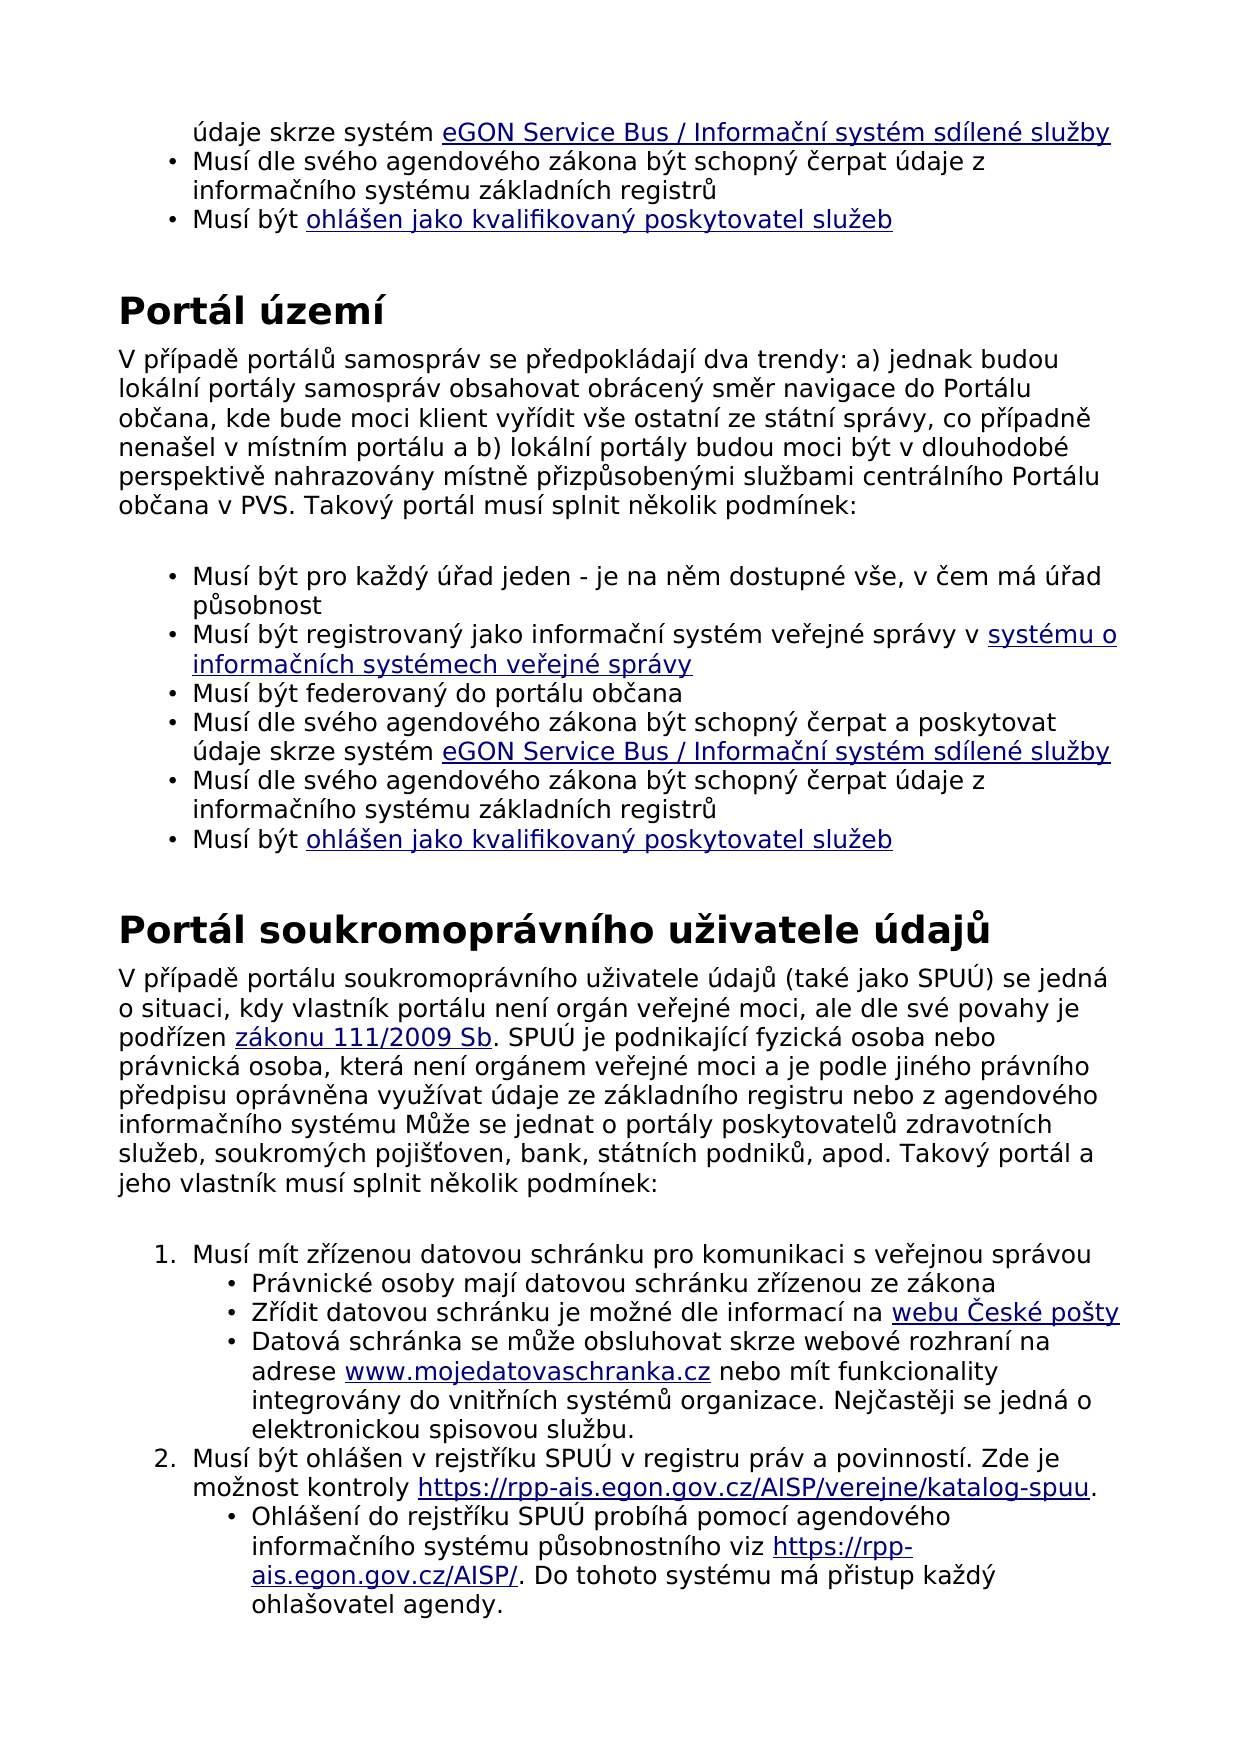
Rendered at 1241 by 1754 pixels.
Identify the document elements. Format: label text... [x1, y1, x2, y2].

list Musí být ohlášen jako kvalifikovaný poskytovatel služeb [177, 206, 1122, 235]
list Musí dle svého agendového zákona být schopný čerpat údaje z informačního systému základních registrů [177, 767, 1122, 825]
list údaje skrze systém eGON Service Bus / Informační systém sdílené služby [177, 118, 1122, 147]
subtitle Portál soukromoprávního uživatele údajů [118, 908, 1122, 952]
text V případě portálu soukromoprávního uživatele údajů (také jako SPUÚ) se jedná o situaci, kdy vlastník portálu není orgán veřejné moci, ale dle své povahy je podřízen zákonu 111/2009 Sb. SPUÚ je podnikající fyzická osoba nebo právnická osoba, která není orgánem veřejné moci a je podle jiného právního předpisu oprávněna využívat údaje ze základního registru nebo z agendového informačního systému Může se jednat o portály poskytovatelů zdravotních služeb, soukromých pojišťoven, bank, státních podniků, apod. Takový portál a jeho vlastník musí splnit několik podmínek: [118, 965, 1122, 1198]
list Ohlášení do rejstříku SPUÚ probíhá pomocí agendového informačního systému působnostního viz https://rpp-ais.egon.gov.cz/AISP/. Do tohoto systému má přistup každý ohlašovatel agendy. [236, 1502, 1122, 1619]
text V případě portálů samospráv se předpokládají dva trendy: a) jednak budou lokální portály samospráv obsahovat obrácený směr navigace do Portálu občana, kde bude moci klient vyřídit vše ostatní ze státní správy, co případně nenašel v místním portálu a b) lokální portály budou moci být v dlouhodobé perspektivě nahrazovány místně přizpůsobenými službami centrálního Portálu občana v PVS. Takový portál musí splnit několik podmínek: [118, 345, 1122, 520]
list Datová schránka se může obsluhovat skrze webové rozhraní na adrese www.mojedatovaschranka.cz nebo mít funkcionality integrovány do vnitřních systémů organizace. Nejčastěji se jedná o elektronickou spisovou službu. [236, 1327, 1122, 1444]
list Musí být ohlášen jako kvalifikovaný poskytovatel služeb [177, 825, 1122, 854]
subtitle Portál území [118, 289, 1122, 333]
list Musí být pro každý úřad jeden - je na něm dostupné vše, v čem má úřad působnost [177, 562, 1122, 621]
list Musí být registrovaný jako informační systém veřejné správy v systému o informačních systémech veřejné správy [177, 621, 1122, 679]
list Musí být ohlášen v rejstříku SPUÚ v registru práv a povinností. Zde je možnost kontroly https://rpp-ais.egon.gov.cz/AISP/verejne/katalog-spuu. [177, 1444, 1122, 1502]
list Zřídit datovou schránku je možné dle informací na webu České pošty [236, 1298, 1122, 1327]
list Musí být federovaný do portálu občana [177, 679, 1122, 708]
list Musí mít zřízenou datovou schránku pro komunikaci s veřejnou správou [177, 1240, 1122, 1269]
list Právnické osoby mají datovou schránku zřízenou ze zákona [236, 1269, 1122, 1298]
list Musí dle svého agendového zákona být schopný čerpat a poskytovat údaje skrze systém eGON Service Bus / Informační systém sdílené služby [177, 708, 1122, 767]
list Musí dle svého agendového zákona být schopný čerpat údaje z informačního systému základních registrů [177, 147, 1122, 206]
